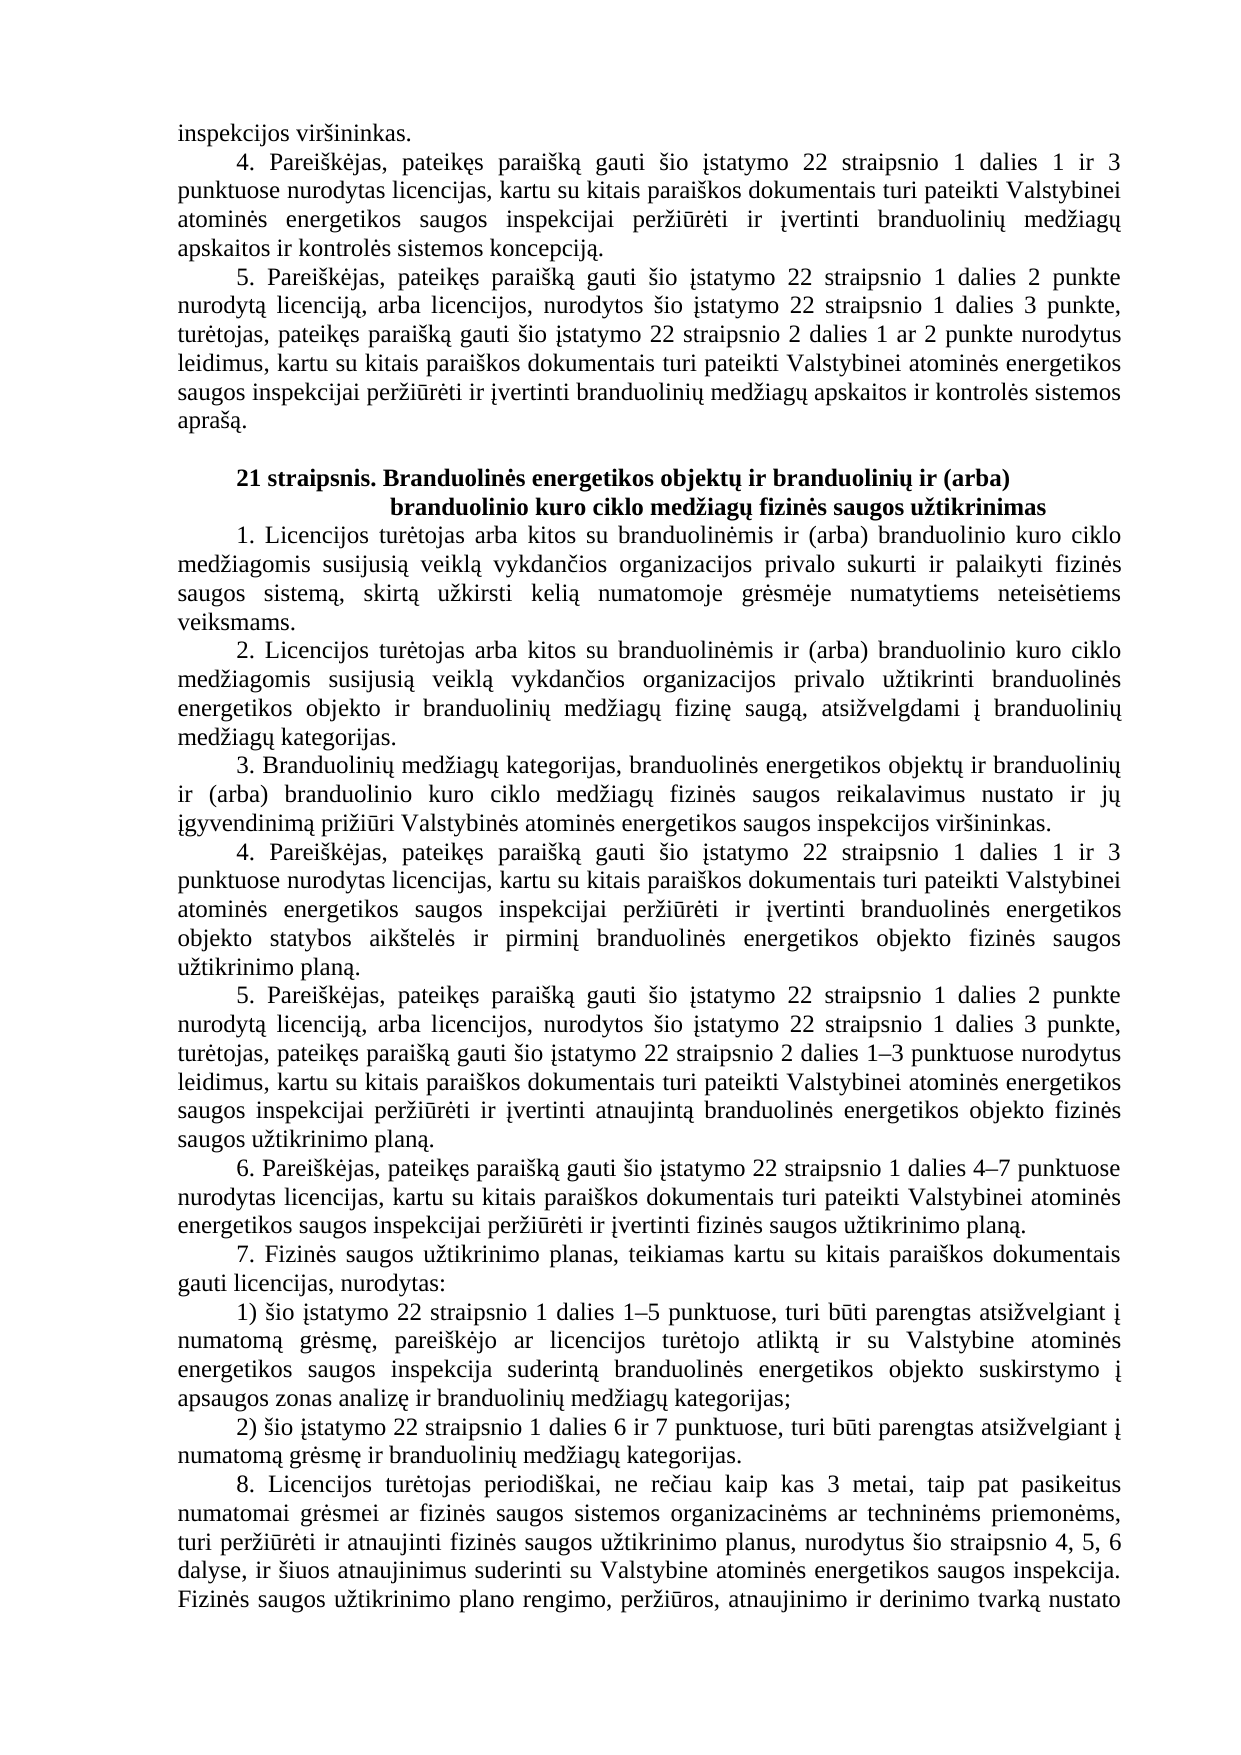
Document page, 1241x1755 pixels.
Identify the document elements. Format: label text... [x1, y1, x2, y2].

text 3. Branduolinių medžiagų kategorijas, branduolinės energetikos objektų ir branduolinių ir (arba) branduolinio kuro ciklo medžiagų fizinės saugos reikalavimus nustato ir jų įgyvendinimą prižiūri Valstybinės atominės energetikos saugos inspekcijos viršininkas. [177, 751, 1122, 837]
text 5. Pareiškėjas, pateikęs paraišką gauti šio įstatymo 22 straipsnio 1 dalies 2 punkte nurodytą licenciją, arba licencijos, nurodytos šio įstatymo 22 straipsnio 1 dalies 3 punkte, turėtojas, pateikęs paraišką gauti šio įstatymo 22 straipsnio 2 dalies 1–3 punktuose nurodytus leidimus, kartu su kitais paraiškos dokumentais turi pateikti Valstybinei atominės energetikos saugos inspekcijai peržiūrėti ir įvertinti atnaujintą branduolinės energetikos objekto fizinės saugos užtikrinimo planą. [177, 981, 1122, 1153]
text 6. Pareiškėjas, pateikęs paraišką gauti šio įstatymo 22 straipsnio 1 dalies 4–7 punktuose nurodytas licencijas, kartu su kitais paraiškos dokumentais turi pateikti Valstybinei atominės energetikos saugos inspekcijai peržiūrėti ir įvertinti fizinės saugos užtikrinimo planą. [177, 1153, 1122, 1239]
text 5. Pareiškėjas, pateikęs paraišką gauti šio įstatymo 22 straipsnio 1 dalies 2 punkte nurodytą licenciją, arba licencijos, nurodytos šio įstatymo 22 straipsnio 1 dalies 3 punkte, turėtojas, pateikęs paraišką gauti šio įstatymo 22 straipsnio 2 dalies 1 ar 2 punkte nurodytus leidimus, kartu su kitais paraiškos dokumentais turi pateikti Valstybinei atominės energetikos saugos inspekcijai peržiūrėti ir įvertinti branduolinių medžiagų apskaitos ir kontrolės sistemos aprašą. [177, 262, 1122, 434]
text 1) šio įstatymo 22 straipsnio 1 dalies 1–5 punktuose, turi būti parengtas atsižvelgiant į numatomą grėsmę, pareiškėjo ar licencijos turėtojo atliktą ir su Valstybine atominės energetikos saugos inspekcija suderintą branduolinės energetikos objekto suskirstymo į apsaugos zonas analizę ir branduolinių medžiagų kategorijas; [177, 1297, 1122, 1412]
text 2. Licencijos turėtojas arba kitos su branduolinėmis ir (arba) branduolinio kuro ciklo medžiagomis susijusią veiklą vykdančios organizacijos privalo užtikrinti branduolinės energetikos objekto ir branduolinių medžiagų fizinę saugą, atsižvelgdami į branduolinių medžiagų kategorijas. [177, 636, 1122, 751]
text 7. Fizinės saugos užtikrinimo planas, teikiamas kartu su kitais paraiškos dokumentais gauti licencijas, nurodytas: [177, 1239, 1122, 1297]
text 21 straipsnis. Branduolinės energetikos objektų ir branduolinių ir (arba) branduolinio kuro ciklo medžiagų fizinės saugos užtikrinimas [236, 463, 1122, 521]
text 2) šio įstatymo 22 straipsnio 1 dalies 6 ir 7 punktuose, turi būti parengtas atsižvelgiant į numatomą grėsmę ir branduolinių medžiagų kategorijas. [177, 1412, 1122, 1469]
text 8. Licencijos turėtojas periodiškai, ne rečiau kaip kas 3 metai, taip pat pasikeitus numatomai grėsmei ar fizinės saugos sistemos organizacinėms ar techninėms priemonėms, turi peržiūrėti ir atnaujinti fizinės saugos užtikrinimo planus, nurodytus šio straipsnio 4, 5, 6 dalyse, ir šiuos atnaujinimus suderinti su Valstybine atominės energetikos saugos inspekcija. Fizinės saugos užtikrinimo plano rengimo, peržiūros, atnaujinimo ir derinimo tvarką nustato [177, 1469, 1122, 1613]
text 4. Pareiškėjas, pateikęs paraišką gauti šio įstatymo 22 straipsnio 1 dalies 1 ir 3 punktuose nurodytas licencijas, kartu su kitais paraiškos dokumentais turi pateikti Valstybinei atominės energetikos saugos inspekcijai peržiūrėti ir įvertinti branduolinių medžiagų apskaitos ir kontrolės sistemos koncepciją. [177, 147, 1122, 262]
text inspekcijos viršininkas. [177, 118, 1122, 147]
text 1. Licencijos turėtojas arba kitos su branduolinėmis ir (arba) branduolinio kuro ciklo medžiagomis susijusią veiklą vykdančios organizacijos privalo sukurti ir palaikyti fizinės saugos sistemą, skirtą užkirsti kelią numatomoje grėsmėje numatytiems neteisėtiems veiksmams. [177, 521, 1122, 636]
text 4. Pareiškėjas, pateikęs paraišką gauti šio įstatymo 22 straipsnio 1 dalies 1 ir 3 punktuose nurodytas licencijas, kartu su kitais paraiškos dokumentais turi pateikti Valstybinei atominės energetikos saugos inspekcijai peržiūrėti ir įvertinti branduolinės energetikos objekto statybos aikštelės ir pirminį branduolinės energetikos objekto fizinės saugos užtikrinimo planą. [177, 837, 1122, 981]
